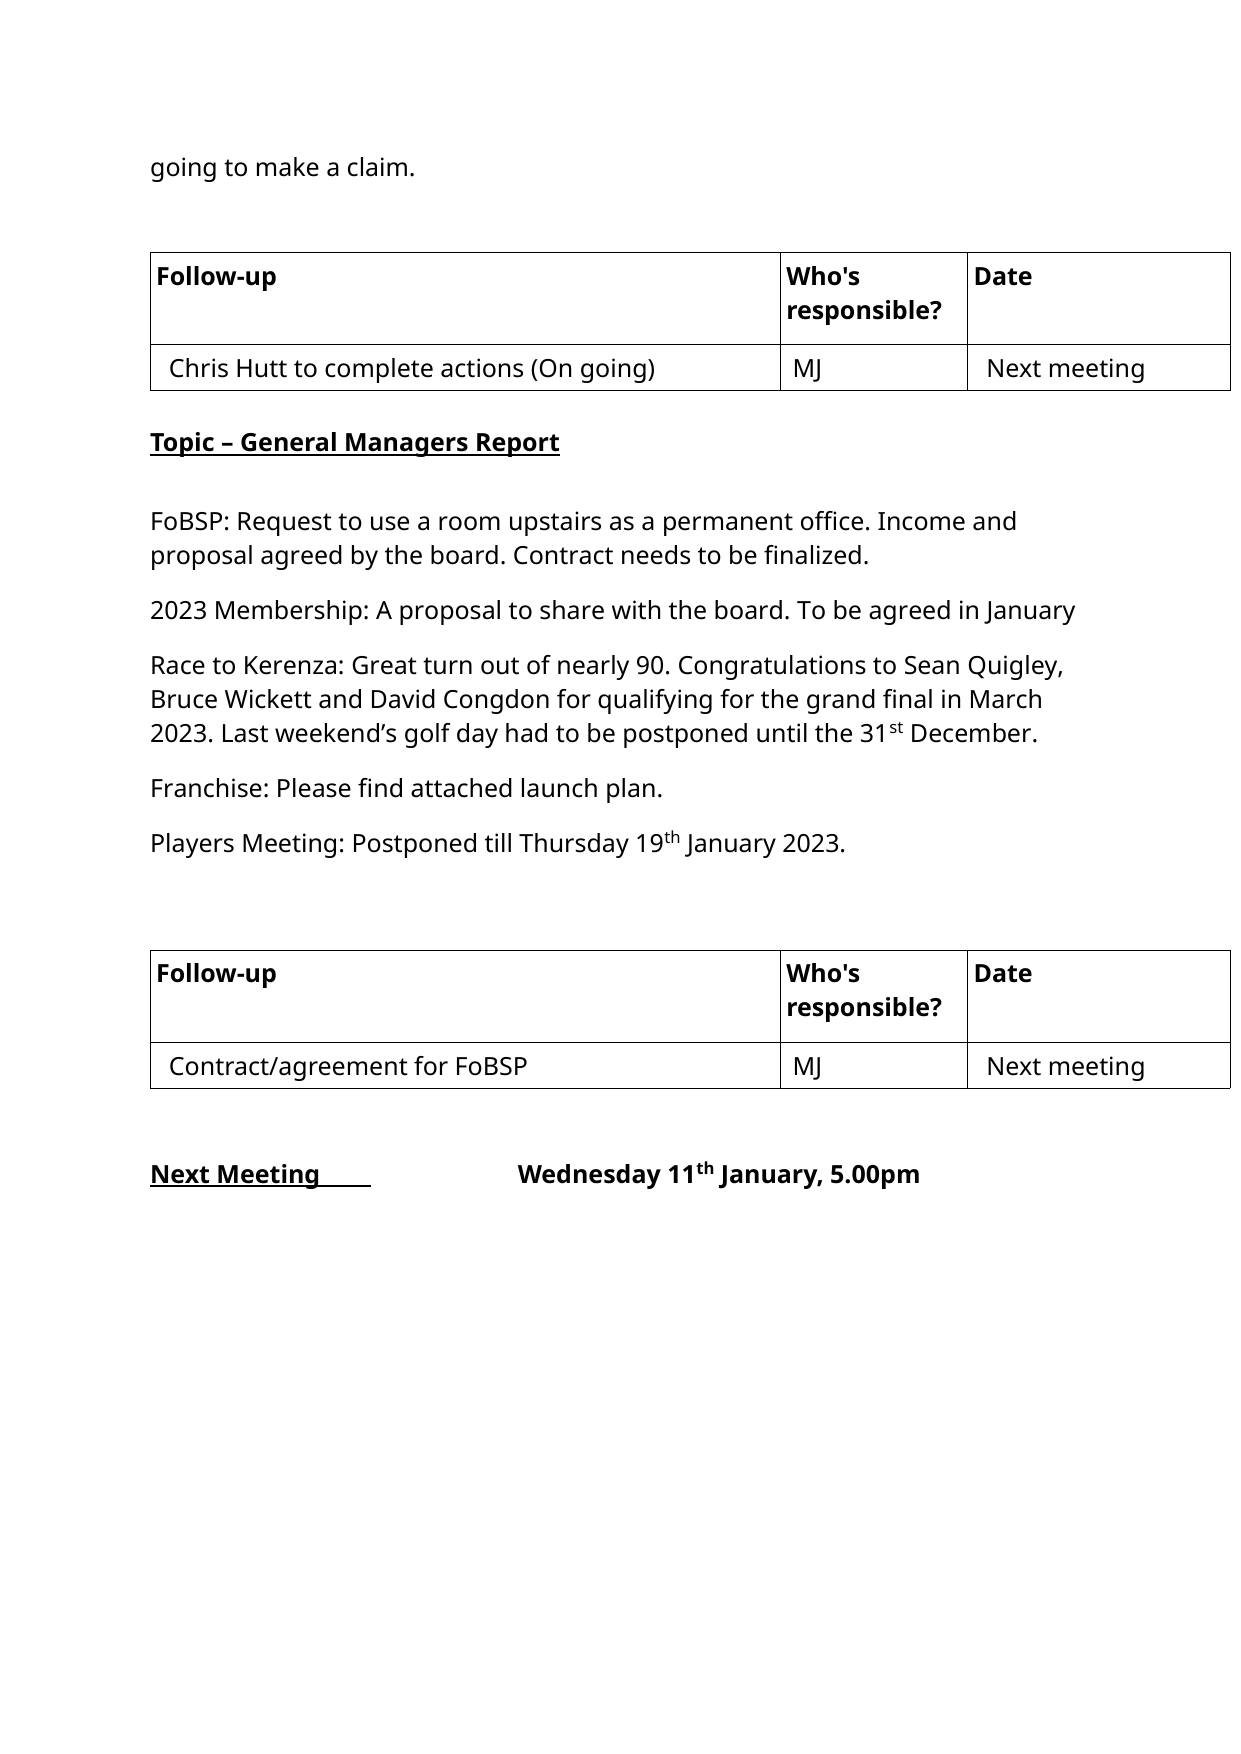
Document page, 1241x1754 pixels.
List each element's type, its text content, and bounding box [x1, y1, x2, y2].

table_cell Next meeting [968, 345, 1230, 390]
text Players Meeting: Postponed till Thursday 19th January 2023. [150, 825, 1090, 859]
table_cell Next meeting [968, 1043, 1230, 1088]
table_header Date [968, 951, 1230, 1042]
table_header Who's responsible? [781, 253, 967, 344]
text Franchise: Please find attached launch plan. [150, 770, 1090, 804]
table_header Who's responsible? [781, 951, 967, 1042]
table_cell Chris Hutt to complete actions (On going) [151, 345, 780, 390]
table_header Date [968, 253, 1230, 344]
table_cell Contract/agreement for FoBSP [151, 1043, 780, 1088]
text Topic – General Managers Report [150, 425, 1090, 459]
text 2023 Membership: A proposal to share with the board. To be agreed in January [150, 592, 1090, 626]
table_header Follow-up [151, 253, 780, 344]
table_cell MJ [781, 1043, 967, 1088]
text Race to Kerenza: Great turn out of nearly 90. Congratulations to Sean Quigley, Bruce Wickett and David Congdon for qualifying for the grand final in March 2023. Last weekend’s golf day had to be postponed until the 31st December. [150, 647, 1090, 749]
text Next Meeting Wednesday 11th January, 5.00pm [150, 1157, 1090, 1191]
text FoBSP: Request to use a room upstairs as a permanent office. Income and proposal agreed by the board. Contract needs to be finalized. [150, 503, 1090, 572]
text going to make a claim. [150, 150, 1090, 184]
table_cell MJ [781, 345, 967, 390]
table_header Follow-up [151, 951, 780, 1042]
